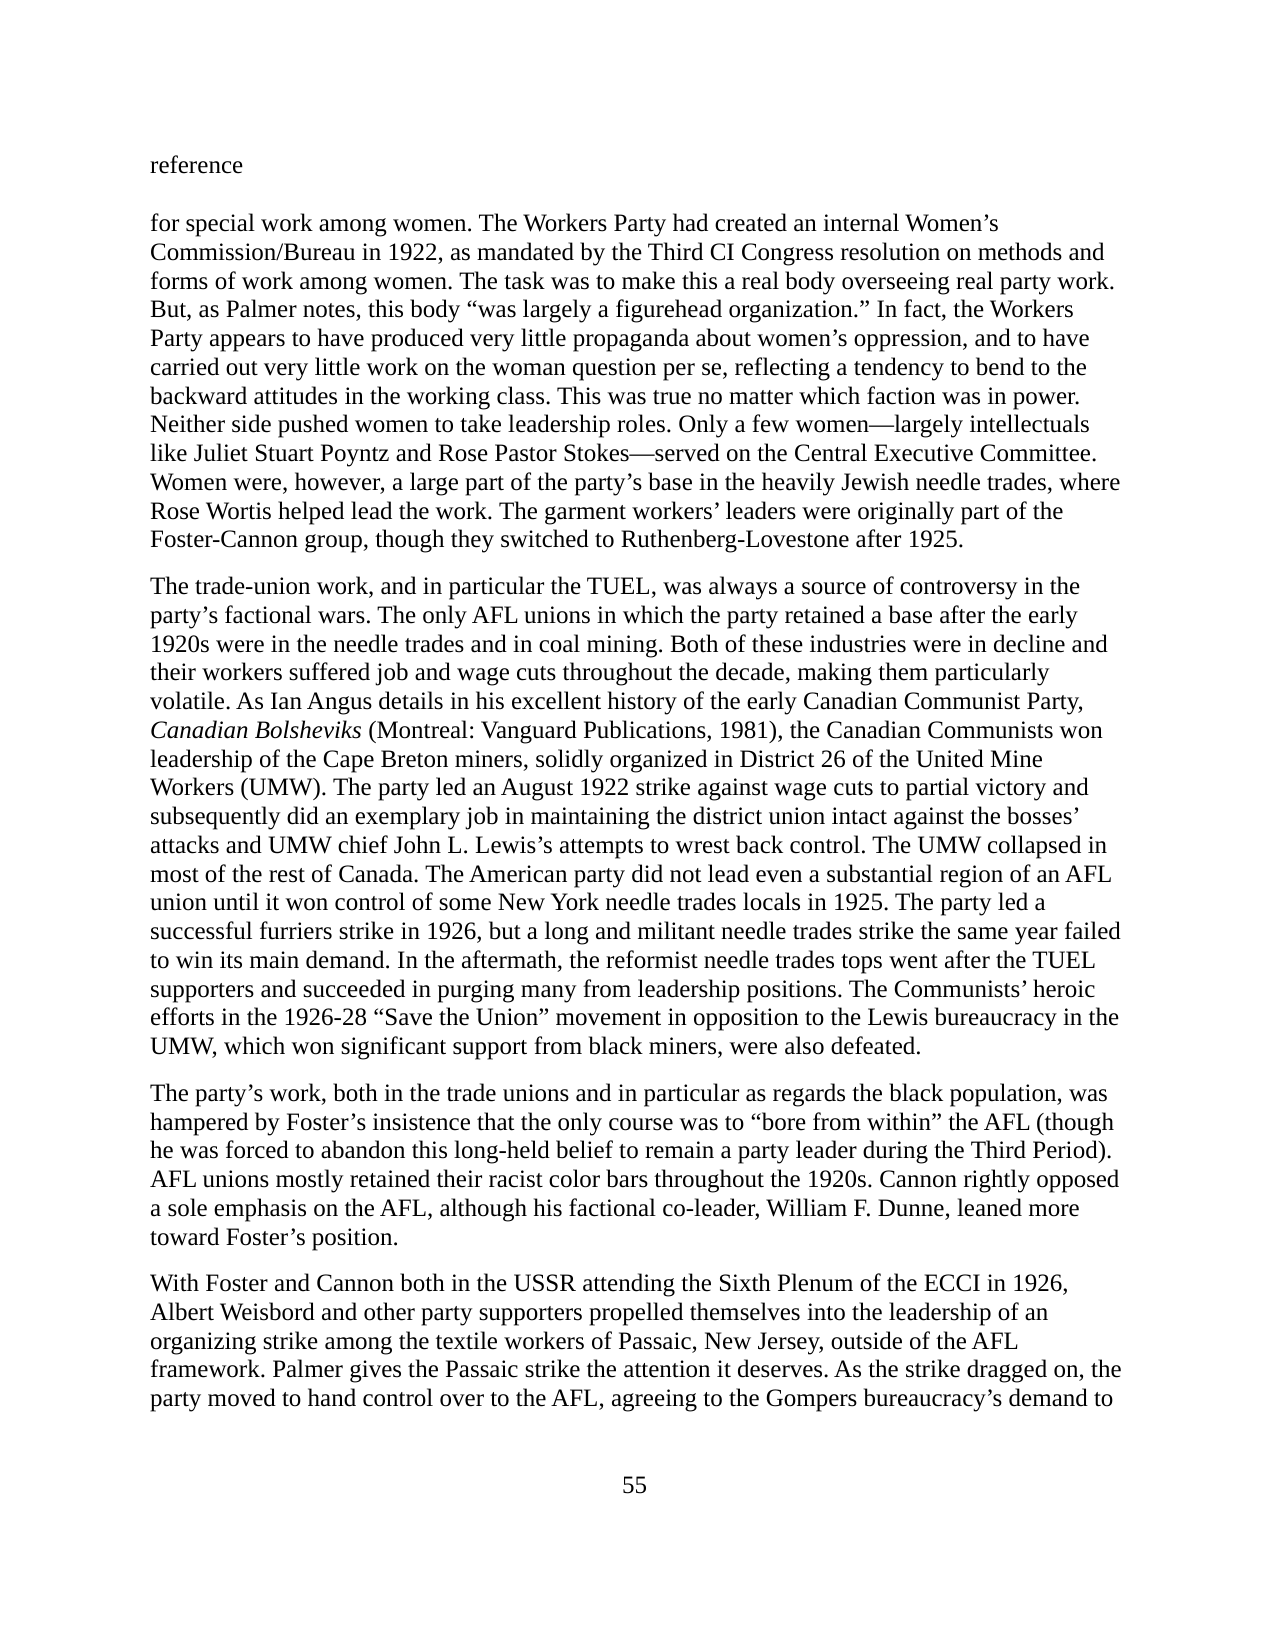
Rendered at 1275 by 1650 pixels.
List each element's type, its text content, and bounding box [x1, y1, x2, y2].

text With Foster and Cannon both in the USSR attending the Sixth Plenum of the ECCI in 1926, Albert Weisbord and other party supporters propelled themselves into the leadership of an organizing strike among the textile workers of Passaic, New Jersey, outside of the AFL framework. Palmer gives the Passaic strike the attention it deserves. As the strike dragged on, the party moved to hand control over to the AFL, agreeing to the Gompers bureaucracy’s demand to [150, 1268, 1125, 1412]
text for special work among women. The Workers Party had created an internal Women’s Commission/Bureau in 1922, as mandated by the Third CI Congress resolution on methods and forms of work among women. The task was to make this a real body overseeing real party work. But, as Palmer notes, this body “was largely a figurehead organization.” In fact, the Workers Party appears to have produced very little propaganda about women’s oppression, and to have carried out very little work on the woman question per se, reflecting a tendency to bend to the backward attitudes in the working class. This was true no matter which faction was in power. Neither side pushed women to take leadership roles. Only a few women—largely intellectuals like Juliet Stuart Poyntz and Rose Pastor Stokes—served on the Central Executive Committee. Women were, however, a large part of the party’s base in the heavily Jewish needle trades, where Rose Wortis helped lead the work. The garment workers’ leaders were originally part of the Foster-Cannon group, though they switched to Ruthenberg-Lovestone after 1925. [150, 208, 1125, 553]
text The party’s work, both in the trade unions and in particular as regards the black population, was hampered by Foster’s insistence that the only course was to “bore from within” the AFL (though he was forced to abandon this long-held belief to remain a party leader during the Third Period). AFL unions mostly retained their racist color bars throughout the 1920s. Cannon rightly opposed a sole emphasis on the AFL, although his factional co-leader, William F. Dunne, leaned more toward Foster’s position. [150, 1078, 1125, 1250]
text The trade-union work, and in particular the TUEL, was always a source of controversy in the party’s factional wars. The only AFL unions in which the party retained a base after the early 1920s were in the needle trades and in coal mining. Both of these industries were in decline and their workers suffered job and wage cuts throughout the decade, making them particularly volatile. As Ian Angus details in his excellent history of the early Canadian Communist Party, Canadian Bolsheviks (Montreal: Vanguard Publications, 1981), the Canadian Communists won leadership of the Cape Breton miners, solidly organized in District 26 of the United Mine Workers (UMW). The party led an August 1922 strike against wage cuts to partial victory and subsequently did an exemplary job in maintaining the district union intact against the bosses’ attacks and UMW chief John L. Lewis’s attempts to wrest back control. The UMW collapsed in most of the rest of Canada. The American party did not lead even a substantial region of an AFL union until it won control of some New York needle trades locals in 1925. The party led a successful furriers strike in 1926, but a long and militant needle trades strike the same year failed to win its main demand. In the aftermath, the reformist needle trades tops went after the TUEL supporters and succeeded in purging many from leadership positions. The Communists’ heroic efforts in the 1926-28 “Save the Union” movement in opposition to the Lewis bureaucracy in the UMW, which won significant support from black miners, were also defeated. [150, 571, 1125, 1060]
